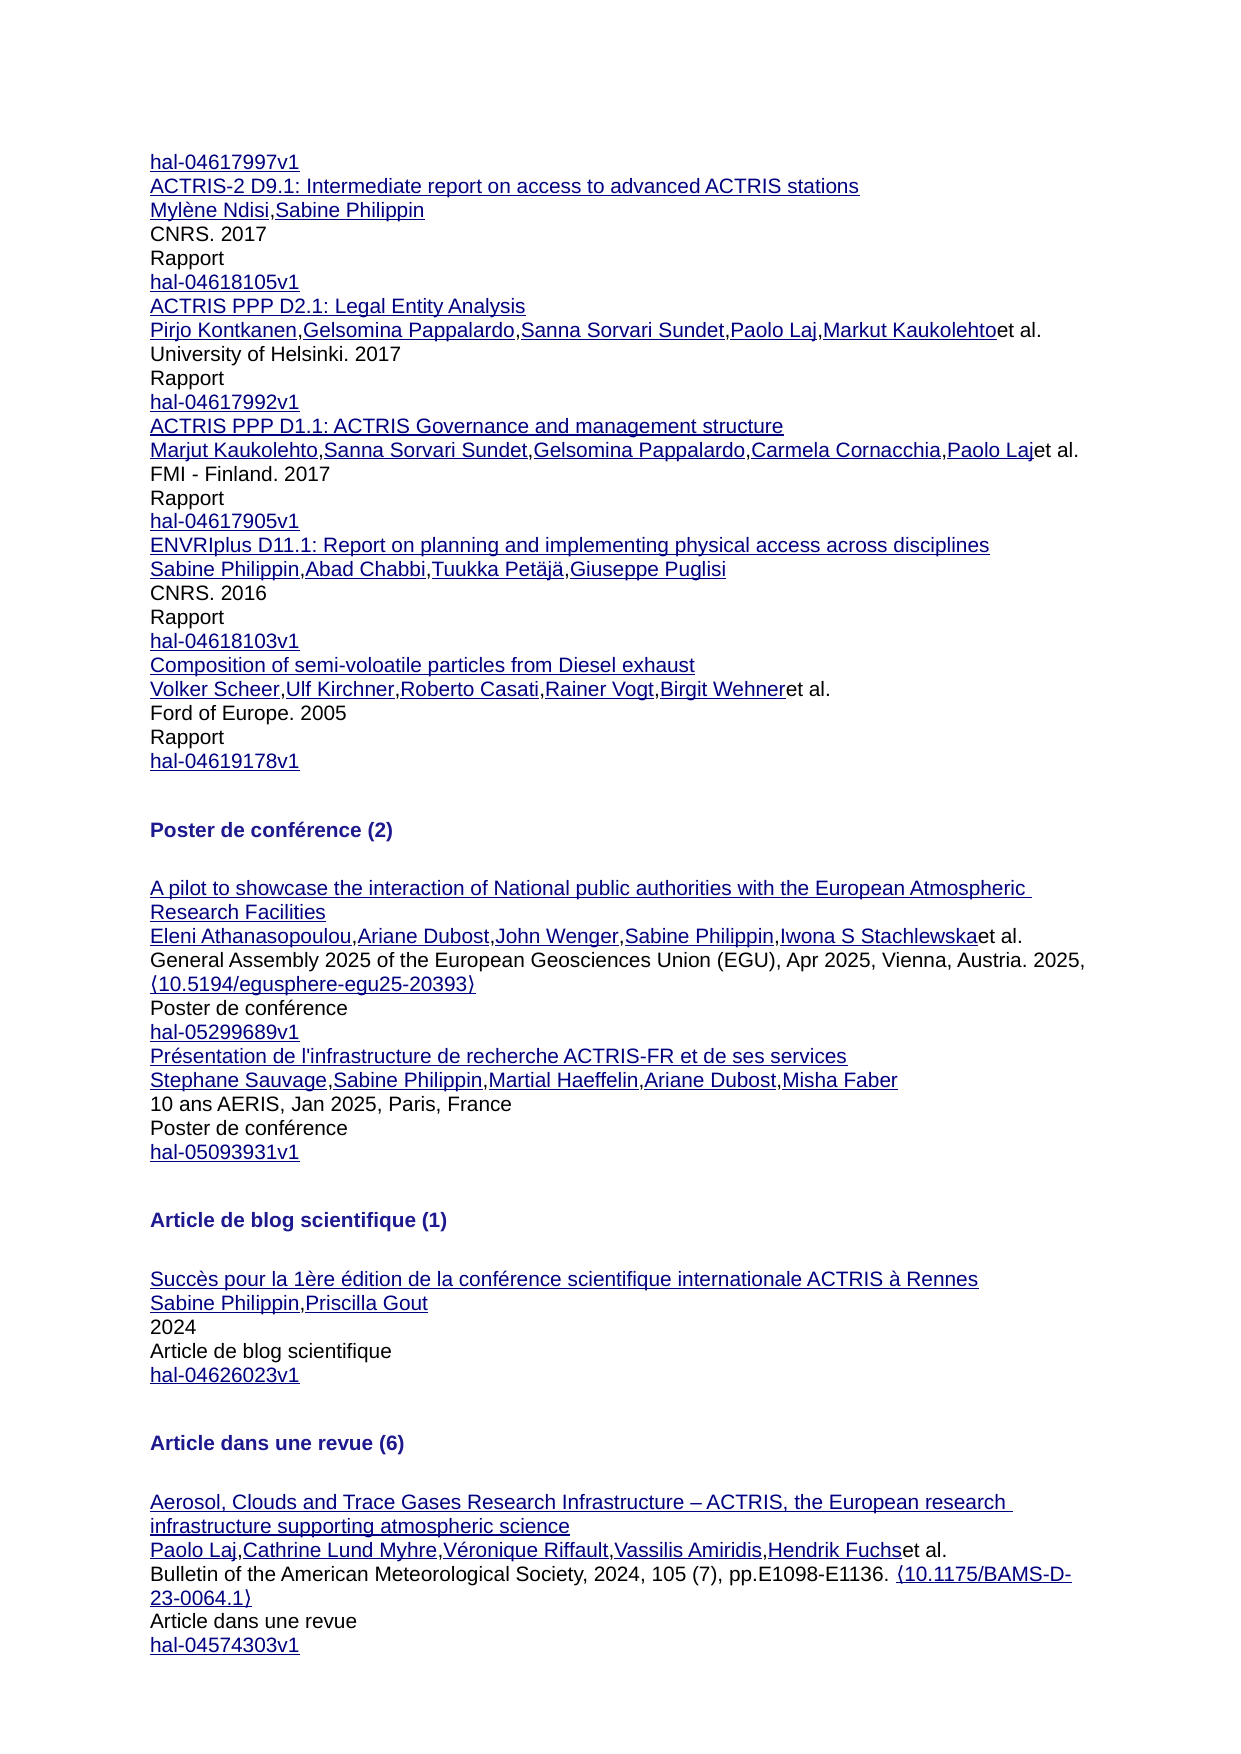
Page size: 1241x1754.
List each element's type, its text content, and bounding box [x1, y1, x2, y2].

table_cell Présentation de l'infrastructure de recherche ACTRIS-FR et de ses services Stephane Sauvage,Sabine Philippin,Martial Haeffelin,Ariane Dubost,Misha Faber 10 ans AERIS, Jan 2025, Paris, France Poster de conférence hal-05093931v1 [150, 1044, 1090, 1163]
subtitle Poster de conférence (2) [150, 818, 1090, 842]
table_cell hal-04617997v1 [150, 150, 1090, 174]
subtitle Article de blog scientifique (1) [150, 1208, 1090, 1232]
table_cell ENVRIplus D11.1: Report on planning and implementing physical access across disciplines Sabine Philippin,Abad Chabbi,Tuukka Petäjä,Giuseppe Puglisi CNRS. 2016 Rapport hal-04618103v1 [150, 533, 1090, 653]
table_cell Composition of semi-voloatile particles from Diesel exhaust Volker Scheer,Ulf Kirchner,Roberto Casati,Rainer Vogt,Birgit Wehneret al. Ford of Europe. 2005 Rapport hal-04619178v1 [150, 653, 1090, 773]
table_cell ACTRIS PPP D1.1: ACTRIS Governance and management structure Marjut Kaukolehto,Sanna Sorvari Sundet,Gelsomina Pappalardo,Carmela Cornacchia,Paolo Lajet al. FMI - Finland. 2017 Rapport hal-04617905v1 [150, 414, 1090, 533]
subtitle Article dans une revue (6) [150, 1431, 1090, 1455]
table_cell ACTRIS-2 D9.1: Intermediate report on access to advanced ACTRIS stations Mylène Ndisi,Sabine Philippin CNRS. 2017 Rapport hal-04618105v1 [150, 174, 1090, 294]
table_cell ACTRIS PPP D2.1: Legal Entity Analysis Pirjo Kontkanen,Gelsomina Pappalardo,Sanna Sorvari Sundet,Paolo Laj,Markut Kaukolehtoet al. University of Helsinki. 2017 Rapport hal-04617992v1 [150, 294, 1090, 413]
table_header A pilot to showcase the interaction of National public authorities with the European Atmospheric Research Facilities Eleni Athanasopoulou,Ariane Dubost,John Wenger,Sabine Philippin,Iwona S Stachlewskaet al. General Assembly 2025 of the European Geosciences Union (EGU), Apr 2025, Vienna, Austria. 2025, ⟨10.5194/egusphere-egu25-20393⟩ Poster de conférence hal-05299689v1 [150, 876, 1090, 1044]
table_header Aerosol, Clouds and Trace Gases Research Infrastructure – ACTRIS, the European research infrastructure supporting atmospheric science Paolo Laj,Cathrine Lund Myhre,Véronique Riffault,Vassilis Amiridis,Hendrik Fuchset al. Bulletin of the American Meteorological Society, 2024, 105 (7), pp.E1098-E1136. ⟨10.1175/BAMS-D-23-0064.1⟩ Article dans une revue hal-04574303v1 [150, 1490, 1090, 1657]
table_header Succès pour la 1ère édition de la conférence scientifique internationale ACTRIS à Rennes Sabine Philippin,Priscilla Gout 2024 Article de blog scientifique hal-04626023v1 [150, 1267, 1090, 1386]
